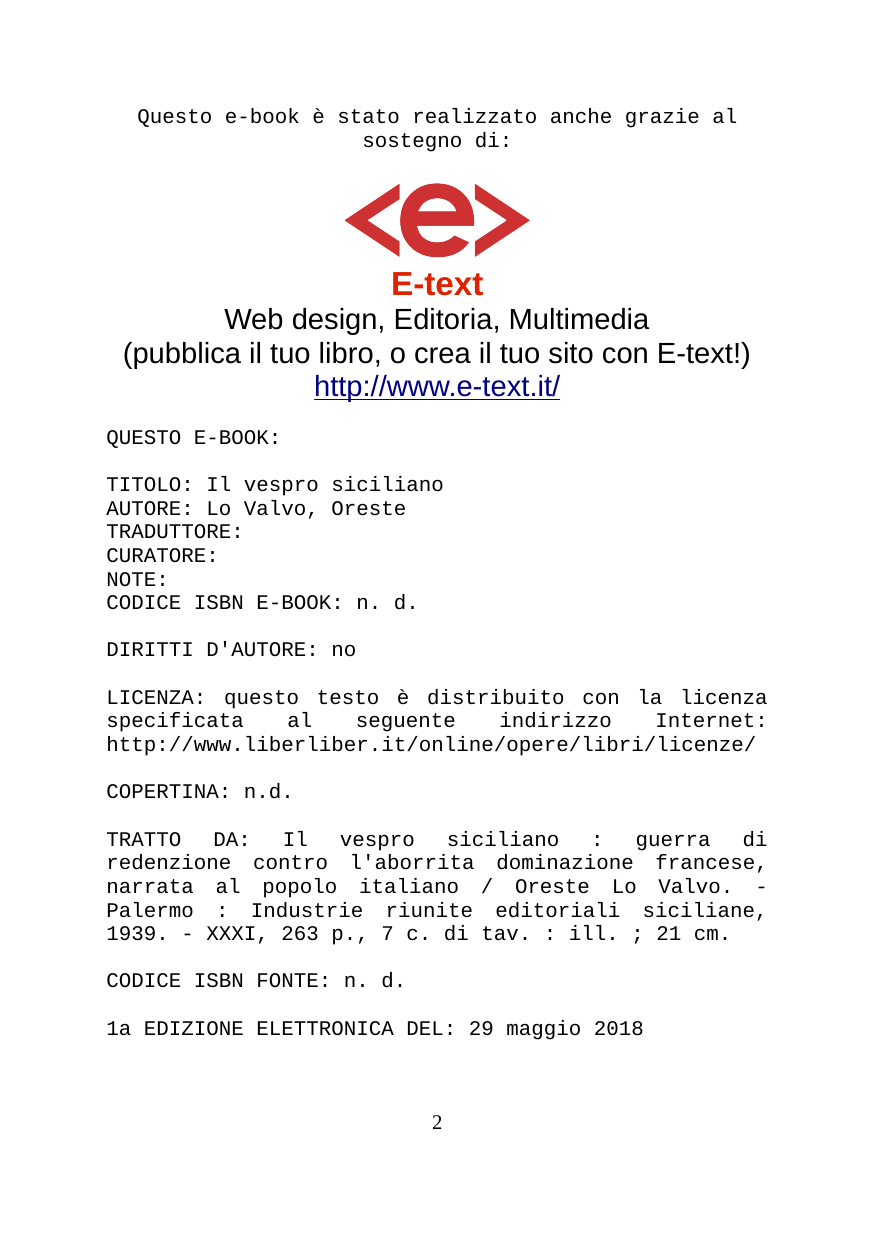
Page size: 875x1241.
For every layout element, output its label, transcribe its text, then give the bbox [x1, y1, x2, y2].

text CODICE ISBN E-BOOK: n. d. [106, 592, 768, 616]
text CODICE ISBN FONTE: n. d. [106, 971, 768, 994]
text DIRITTI D'AUTORE: no [106, 639, 768, 663]
text http://www.e-text.it/ [106, 369, 768, 403]
text E-text [106, 264, 768, 302]
text 1a EDIZIONE ELETTRONICA DEL: 29 maggio 2018 [106, 1018, 768, 1041]
text TRADUTTORE: [106, 521, 768, 545]
text COPERTINA: n.d. [106, 781, 768, 805]
text AUTORE: Lo Valvo, Oreste [106, 498, 768, 521]
text (pubblica il tuo libro, o crea il tuo sito con E-text!) [106, 336, 768, 369]
text TITOLO: Il vespro siciliano [106, 474, 768, 498]
text LICENZA: questo testo è distribuito con la licenza specificata al seguente indirizzo Internet: http://www.liberliber.it/online/opere/libri/licenze/ [106, 687, 768, 758]
text NOTE: [106, 568, 768, 592]
text QUESTO E-BOOK: [106, 427, 768, 450]
picture [343, 183, 531, 258]
text Web design, Editoria, Multimedia [106, 302, 768, 336]
text TRATTO DA: Il vespro siciliano : guerra di redenzione contro l'aborrita dominazione francese, narrata al popolo italiano / Oreste Lo Valvo. - Palermo : Industrie riunite editoriali siciliane, 1939. - XXXI, 263 p., 7 c. di tav. : ill. ; 21 cm. [106, 829, 768, 947]
text CURATORE: [106, 545, 768, 568]
text Questo e-book è stato realizzato anche grazie al sostegno di: [106, 106, 768, 153]
